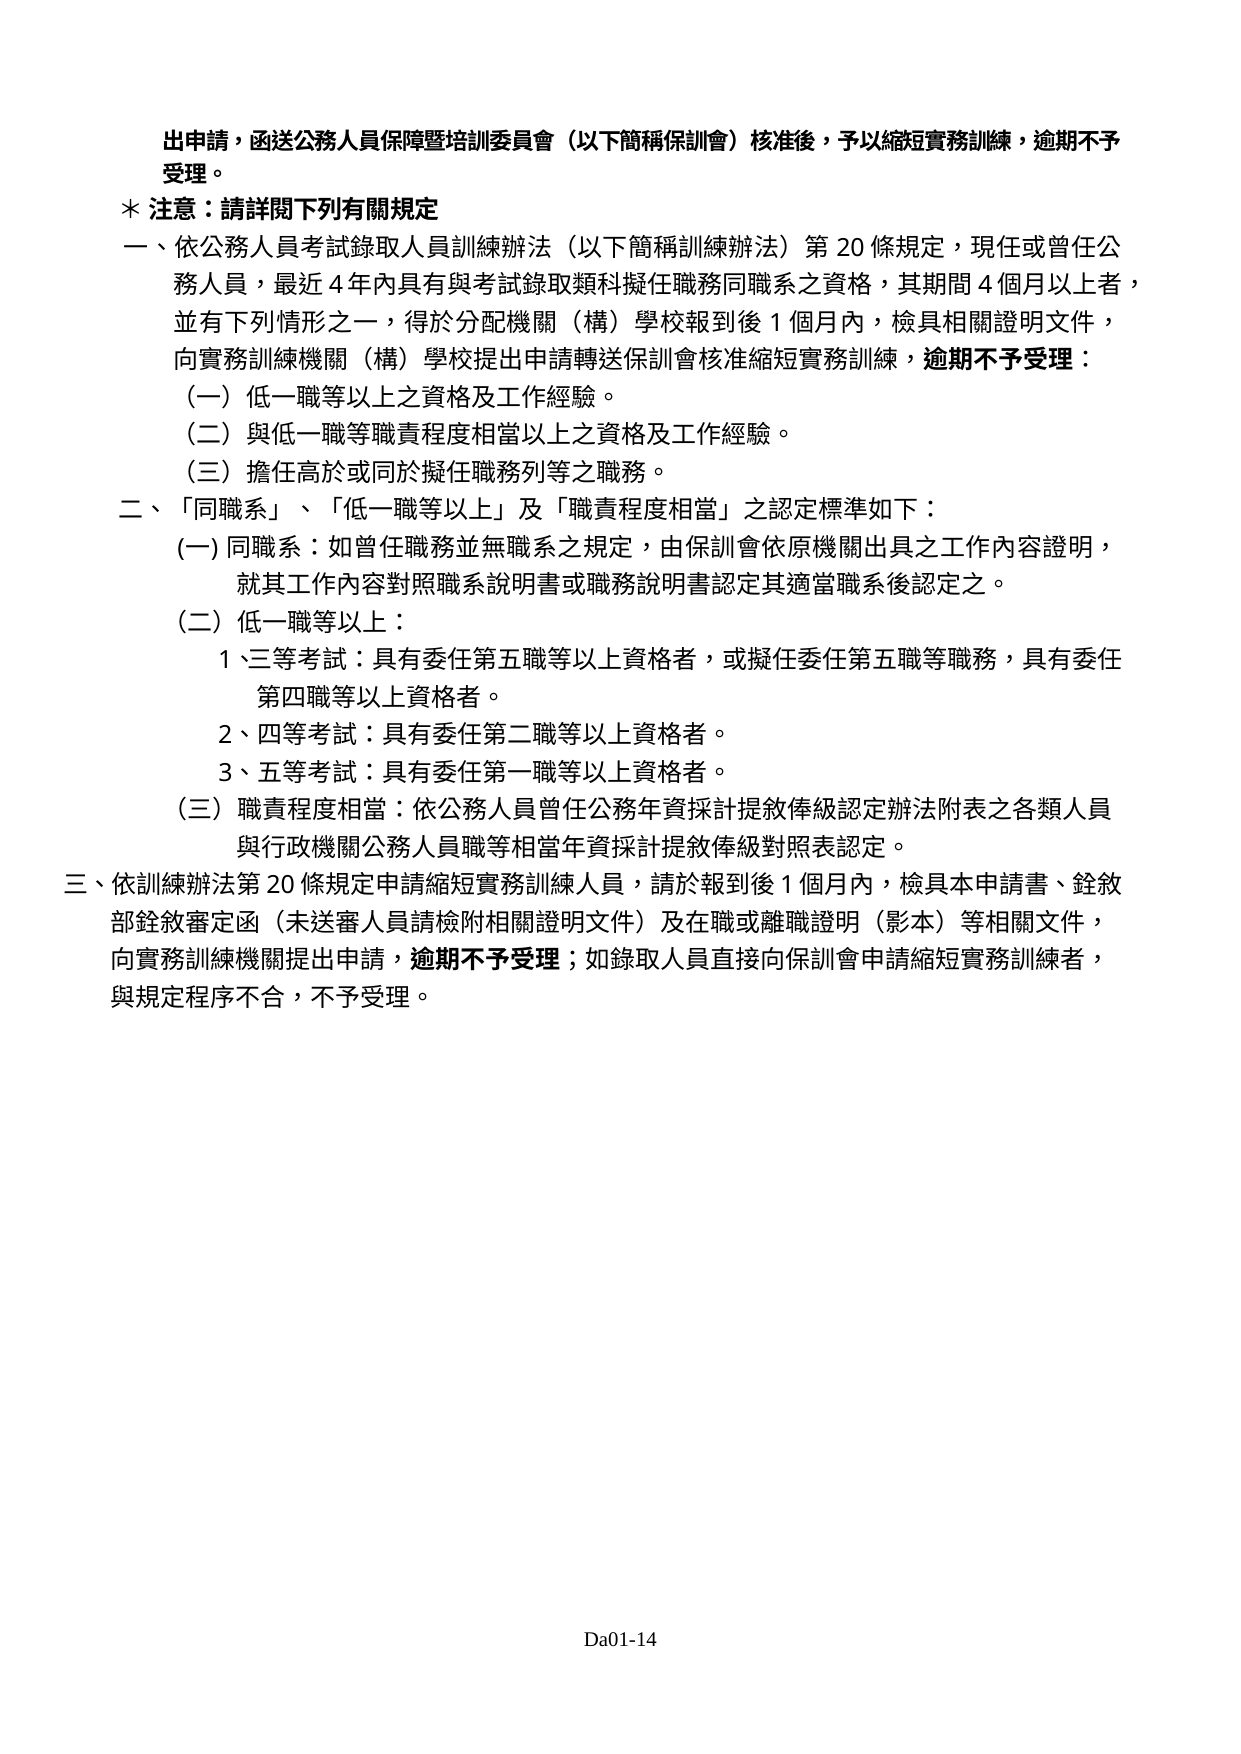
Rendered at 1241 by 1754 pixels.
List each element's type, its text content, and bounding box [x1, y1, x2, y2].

text 三、依訓練辦法第20條規定申請縮短實務訓練人員，請於報到後1個月內，檢具本申請書、銓敘部銓敘審定函（未送審人員請檢附相關證明文件）及在職或離職證明（影本）等相關文件，向實務訓練機關提出申請，逾期不予受理；如錄取人員直接向保訓會申請縮短實務訓練者，與規定程序不合，不予受理。 [63, 864, 1122, 1014]
list 注意：請詳閱下列有關規定 [118, 189, 1122, 227]
text 一、依公務人員考試錄取人員訓練辦法（以下簡稱訓練辦法）第20條規定，現任或曾任公務人員，最近4年內具有與考試錄取類科擬任職務同職系之資格，其期間4個月以上者，並有下列情形之一，得於分配機關（構）學校報到後1個月內，檢具相關證明文件，向實務訓練機關（構）學校提出申請轉送保訓會核准縮短實務訓練，逾期不予受理： [124, 227, 1122, 377]
text （二）與低一職等職責程度相當以上之資格及工作經驗。 [171, 414, 1122, 452]
text 出申請，函送公務人員保障暨培訓委員會（以下簡稱保訓會）核准後，予以縮短實務訓練，逾期不予受理。 [118, 123, 1122, 189]
text （三）擔任高於或同於擬任職務列等之職務。 [171, 452, 1122, 489]
text 二、「同職系」、「低一職等以上」及「職責程度相當」之認定標準如下： [118, 489, 1122, 527]
text 3、五等考試：具有委任第一職等以上資格者。 [118, 752, 1122, 789]
text （二）低一職等以上： [162, 602, 1122, 639]
text （三）職責程度相當：依公務人員曾任公務年資採計提敘俸級認定辦法附表之各類人員與行政機關公務人員職等相當年資採計提敘俸級對照表認定。 [162, 789, 1122, 864]
text （一）低一職等以上之資格及工作經驗。 [171, 377, 1122, 414]
text (一) 同職系：如曾任職務並無職系之規定，由保訓會依原機關出具之工作內容證明，就其工作內容對照職系說明書或職務說明書認定其適當職系後認定之。 [177, 527, 1122, 602]
text 1、三等考試：具有委任第五職等以上資格者，或擬任委任第五職等職務，具有委任第四職等以上資格者。 [218, 639, 1122, 714]
text 2、四等考試：具有委任第二職等以上資格者。 [218, 714, 1122, 752]
